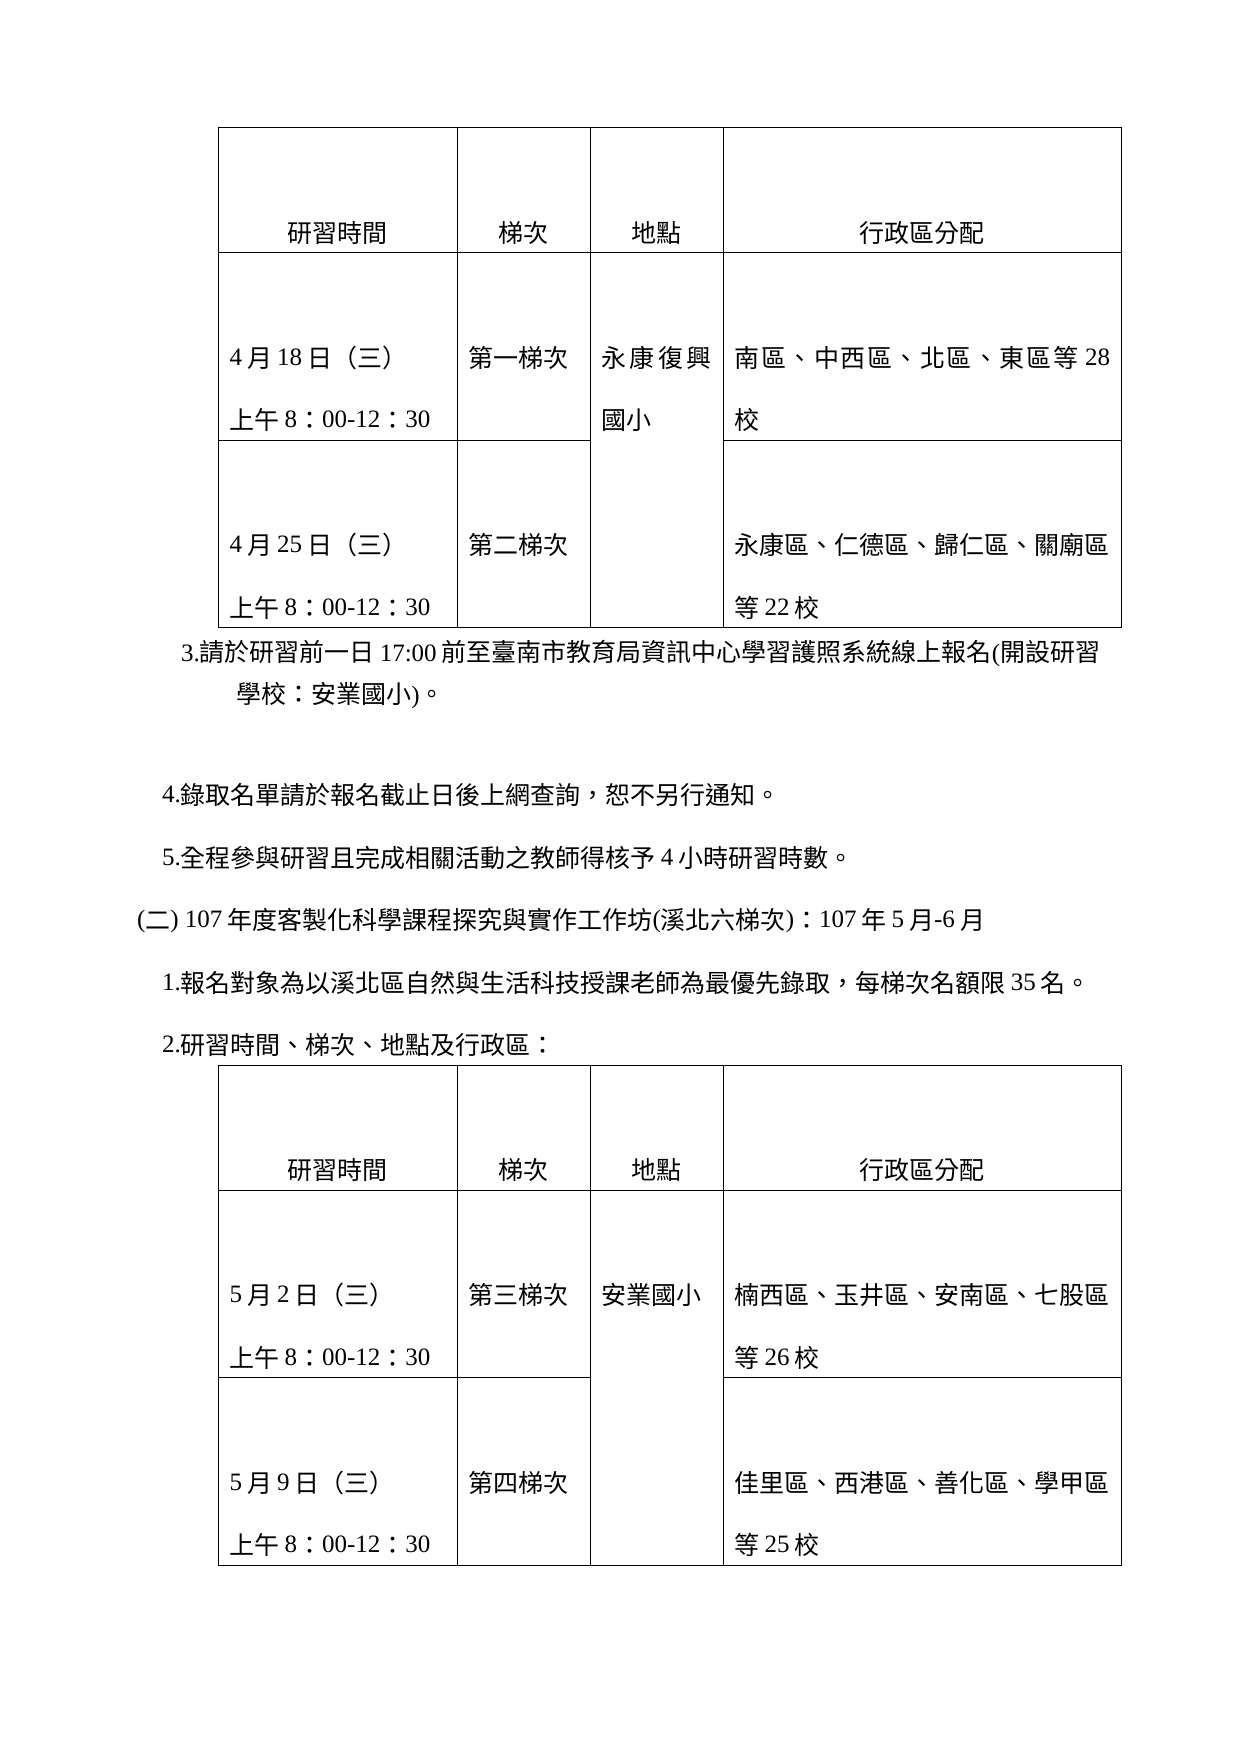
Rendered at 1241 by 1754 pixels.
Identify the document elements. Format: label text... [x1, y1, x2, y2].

table_cell 4月25日（三） 上午8：00-12：30 [219, 441, 457, 627]
text (二) 107年度客製化科學課程探究與實作工作坊(溪北六梯次)：107年5月-6月 [118, 877, 1122, 939]
text 5.全程參與研習且完成相關活動之教師得核予4小時研習時數。 [118, 814, 1122, 877]
text 3.請於研習前一日17:00前至臺南市教育局資訊中心學習護照系統線上報名(開設研習學校：安業國小)。 [156, 628, 1122, 711]
table_header 梯次 [458, 1066, 590, 1189]
table_cell 永康區、仁德區、歸仁區、關廟區等22校 [724, 441, 1121, 627]
table_cell 5月9日（三） 上午8：00-12：30 [219, 1378, 457, 1564]
text 4.錄取名單請於報名截止日後上網查詢，恕不另行通知。 [118, 752, 1122, 814]
table_cell 4月18日（三） 上午8：00-12：30 [219, 253, 457, 439]
text 1.報名對象為以溪北區自然與生活科技授課老師為最優先錄取，每梯次名額限35名。 [118, 939, 1122, 1002]
table_header 梯次 [458, 128, 590, 252]
table_header 地點 [591, 1066, 723, 1189]
table_cell 第二梯次 [458, 441, 590, 627]
table_cell 5月2日（三） 上午8：00-12：30 [219, 1191, 457, 1377]
table_cell 佳里區、西港區、善化區、學甲區等25校 [724, 1378, 1121, 1564]
table_cell 第一梯次 [458, 253, 590, 439]
table_cell 南區、中西區、北區、東區等28校 [724, 253, 1121, 439]
table_header 行政區分配 [724, 128, 1121, 252]
table_header 地點 [591, 128, 723, 252]
text 2.研習時間、梯次、地點及行政區： [118, 1002, 1122, 1064]
table_cell 第四梯次 [458, 1378, 590, 1564]
table_header 研習時間 [219, 1066, 457, 1189]
table_cell 第三梯次 [458, 1191, 590, 1377]
table_cell 安業國小 [591, 1191, 723, 1564]
table_header 研習時間 [219, 128, 457, 252]
table_cell 楠西區、玉井區、安南區、七股區等26校 [724, 1191, 1121, 1377]
table_header 行政區分配 [724, 1066, 1121, 1189]
table_cell 永康復興國小 [591, 253, 723, 627]
